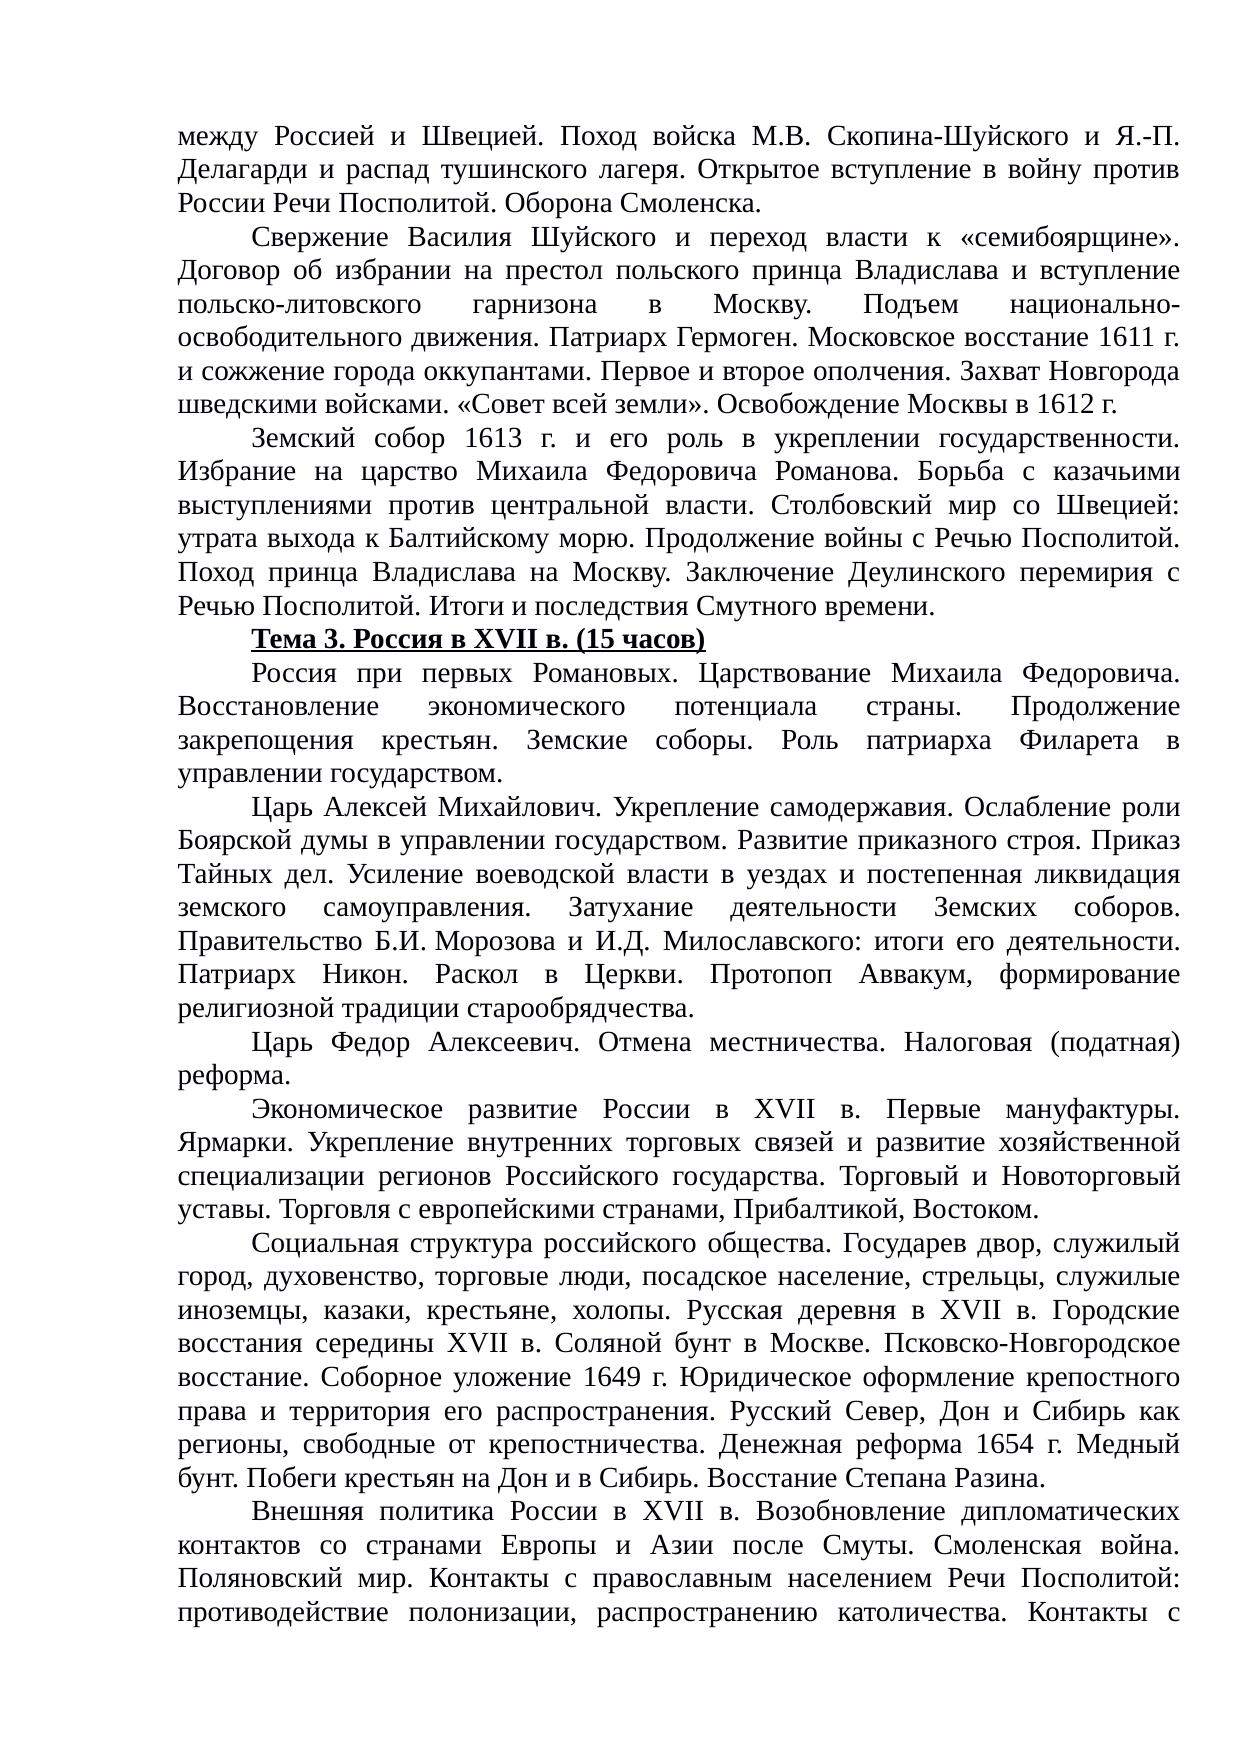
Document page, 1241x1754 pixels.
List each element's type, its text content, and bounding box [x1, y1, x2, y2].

text Тема 3. Россия в XVII в. (15 часов) [177, 621, 1181, 655]
text Социальная структура российского общества. Государев двор, служилый город, духовенство, торговые люди, посадское население, стрельцы, служилые иноземцы, казаки, крестьяне, холопы. Русская деревня в XVII в. Городские восстания середины XVII в. Соляной бунт в Москве. Псковско-Новгородское восстание. Соборное уложение 1649 г. Юридическое оформление крепостного права и территория его распространения. Русский Север, Дон и Сибирь как регионы, свободные от крепостничества. Денежная реформа 1654 г. Медный бунт. Побеги крестьян на Дон и в Сибирь. Восстание Степана Разина. [177, 1225, 1181, 1493]
text Земский собор 1613 г. и его роль в укреплении государственности. Избрание на царство Михаила Федоровича Романова. Борьба с казачьими выступлениями против центральной власти. Столбовский мир со Швецией: утрата выхода к Балтийскому морю. Продолжение войны с Речью Посполитой. Поход принца Владислава на Москву. Заключение Деулинского перемирия с Речью Посполитой. Итоги и последствия Смутного времени. [177, 420, 1181, 621]
text Экономическое развитие России в XVII в. Первые мануфактуры. Ярмарки. Укрепление внутренних торговых связей и развитие хозяйственной специализации регионов Российского государства. Торговый и Новоторговый уставы. Торговля с европейскими странами, Прибалтикой, Востоком. [177, 1091, 1181, 1225]
text Царь Алексей Михайлович. Укрепление самодержавия. Ослабление роли Боярской думы в управлении государством. Развитие приказного строя. Приказ Тайных дел. Усиление воеводской власти в уездах и постепенная ликвидация земского самоуправления. Затухание деятельности Земских соборов. Правительство Б.И. Морозова и И.Д. Милославского: итоги его деятельности. Патриарх Никон. Раскол в Церкви. Протопоп Аввакум, формирование религиозной традиции старообрядчества. [177, 789, 1181, 1024]
text Царь Федор Алексеевич. Отмена местничества. Налоговая (податная) реформа. [177, 1024, 1181, 1091]
text Внешняя политика России в XVII в. Возобновление дипломатических контактов со странами Европы и Азии после Смуты. Смоленская война. Поляновский мир. Контакты с православным населением Речи Посполитой: противодействие полонизации, распространению католичества. Контакты с [177, 1493, 1181, 1627]
text Россия при первых Романовых. Царствование Михаила Федоровича. Восстановление экономического потенциала страны. Продолжение закрепощения крестьян. Земские соборы. Роль патриарха Филарета в управлении государством. [177, 655, 1181, 789]
text между Россией и Швецией. Поход войска М.В. Скопина-Шуйского и Я.-П. Делагарди и распад тушинского лагеря. Открытое вступление в войну против России Речи Посполитой. Оборона Смоленска. [177, 118, 1181, 219]
text Свержение Василия Шуйского и переход власти к «семибоярщине». Договор об избрании на престол польского принца Владислава и вступление польско-литовского гарнизона в Москву. Подъем национально-освободительного движения. Патриарх Гермоген. Московское восстание 1611 г. и сожжение города оккупантами. Первое и второе ополчения. Захват Новгорода шведскими войсками. «Совет всей земли». Освобождение Москвы в 1612 г. [177, 219, 1181, 420]
